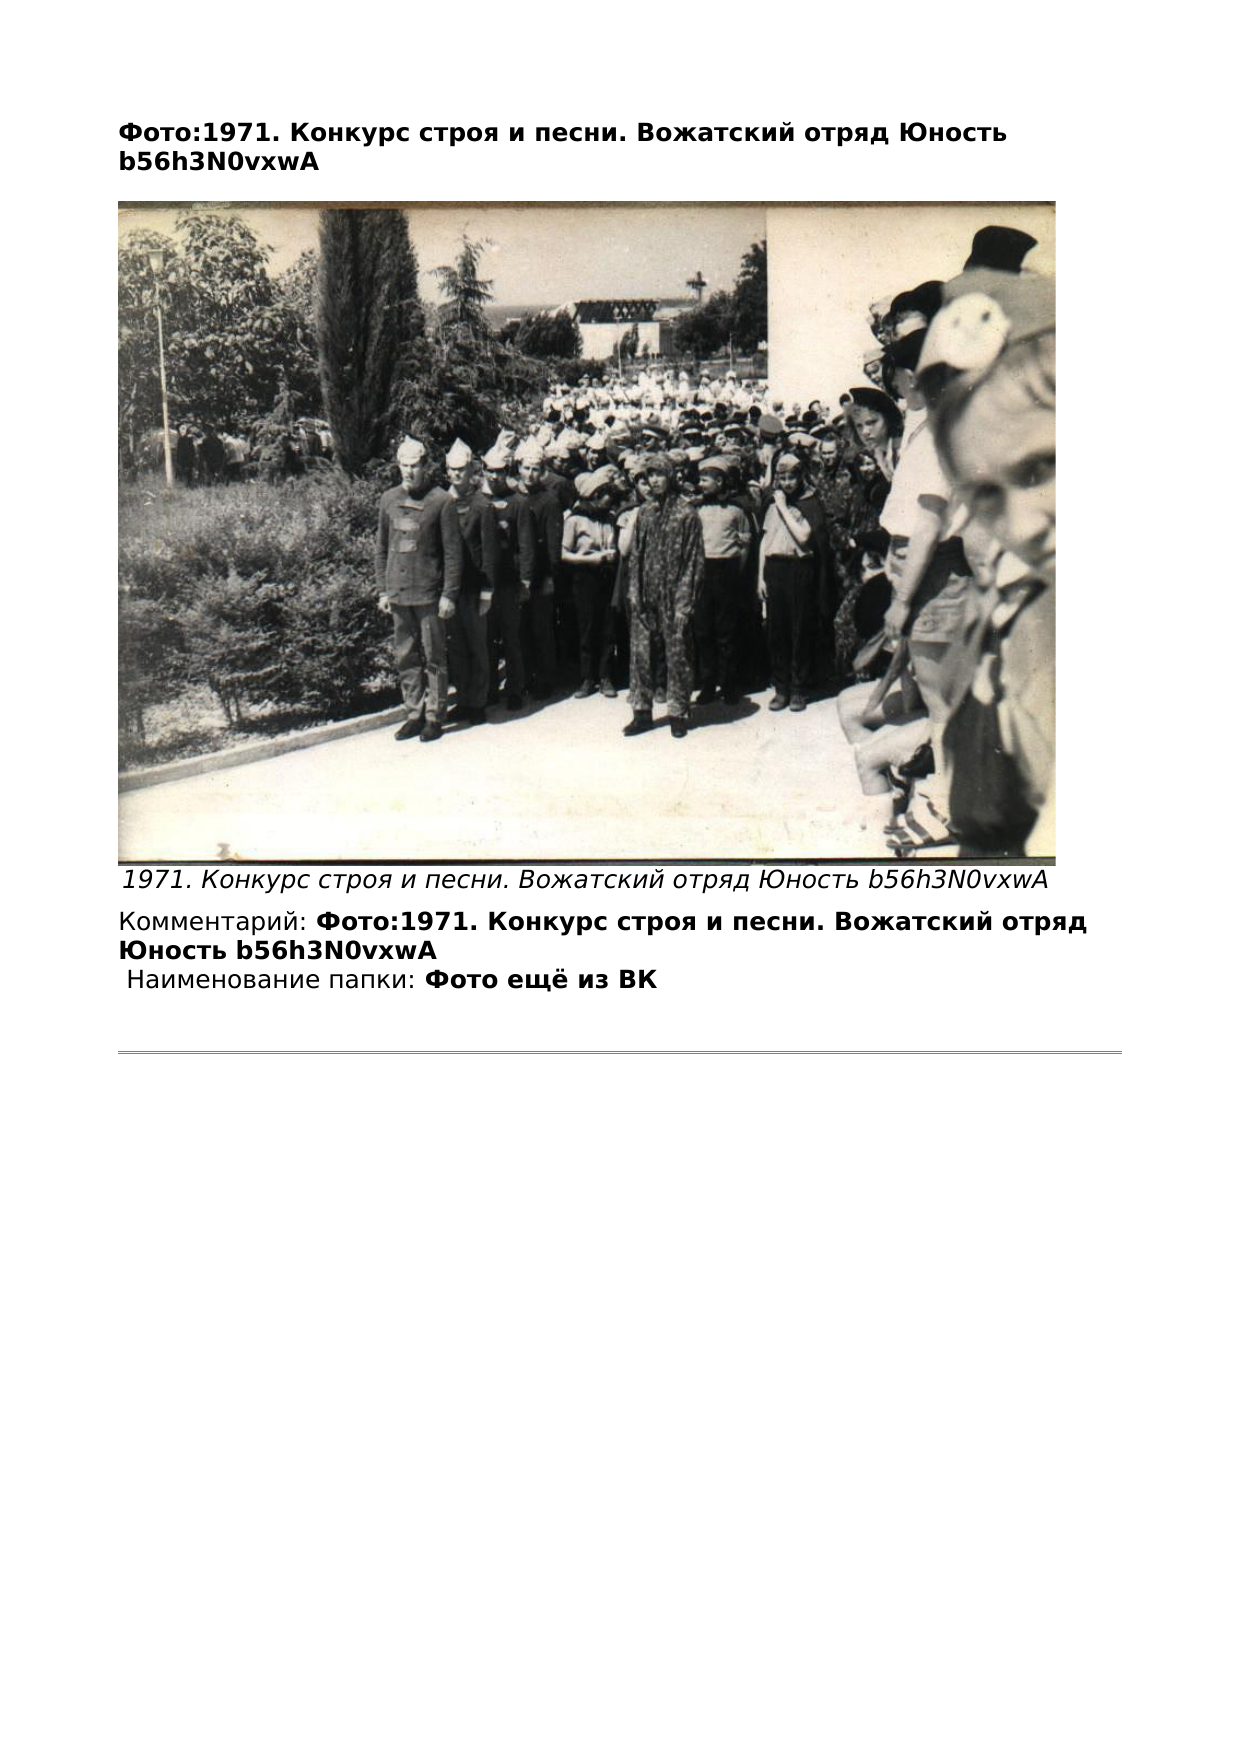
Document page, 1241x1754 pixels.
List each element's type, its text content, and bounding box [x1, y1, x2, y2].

picture [118, 201, 1056, 866]
text 1971. Конкурс строя и песни. Вожатский отряд Юность b56h3N0vxwA [118, 866, 1056, 895]
text Комментарий: Фото:1971. Конкурс строя и песни. Вожатский отряд Юность b56h3N0vxwA Наименование папки: Фото ещё из ВК [118, 907, 1122, 1024]
subtitle Фото:1971. Конкурс строя и песни. Вожатский отряд Юность b56h3N0vxwA [118, 118, 1122, 176]
